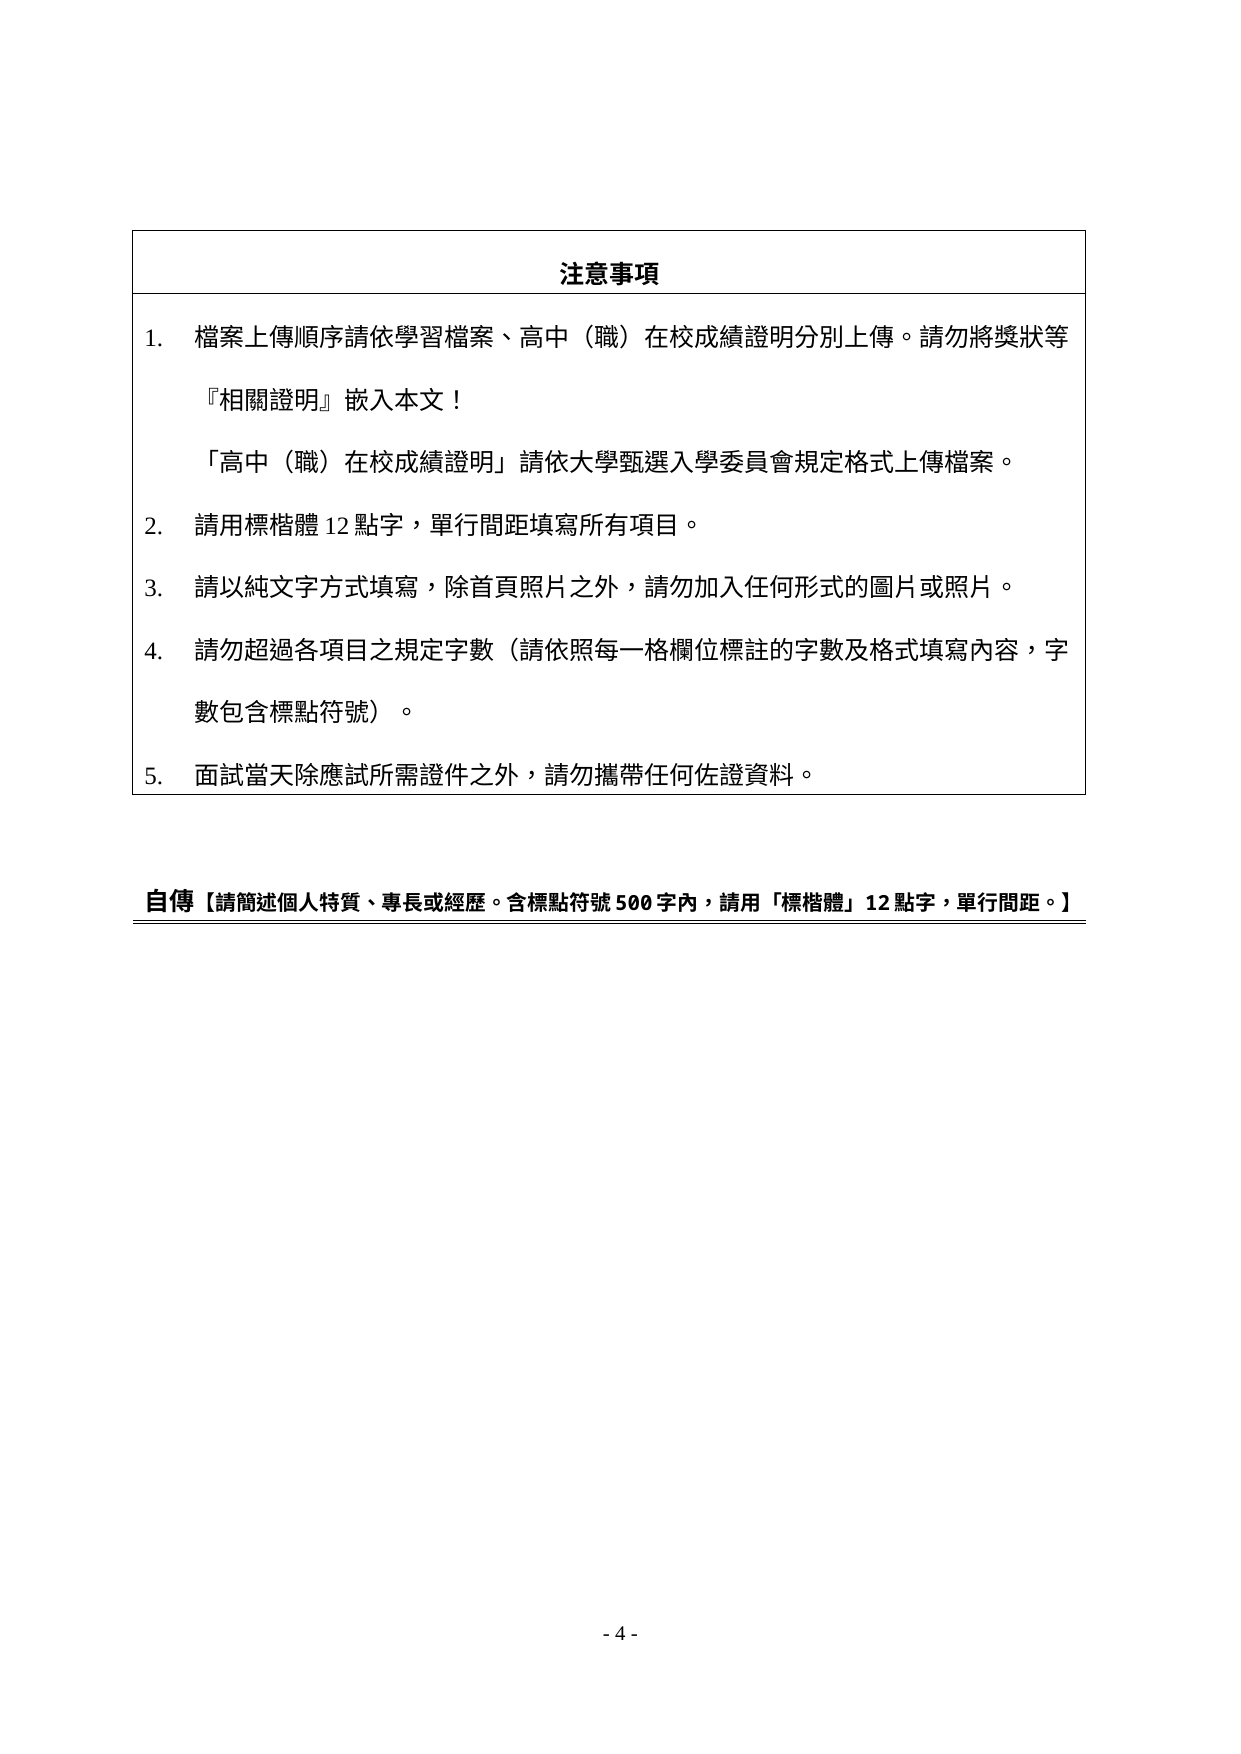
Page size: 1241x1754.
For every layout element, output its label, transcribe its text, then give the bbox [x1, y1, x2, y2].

table_cell 檔案上傳順序請依學習檔案、高中（職）在校成績證明分別上傳。請勿將獎狀等『相關證明』嵌入本文！ 「高中（職）在校成績證明」請依大學甄選入學委員會規定格式上傳檔案。 請用標楷體12點字，單行間距填寫所有項目。 請以純文字方式填寫，除首頁照片之外，請勿加入任何形式的圖片或照片。 請勿超過各項目之規定字數（請依照每一格欄位標註的字數及格式填寫內容，字數包含標點符號）。 面試當天除應試所需證件之外，請勿攜帶任何佐證資料。 [133, 294, 1085, 794]
table_cell 自傳【請簡述個人特質、專長或經歷。含標點符號500字內，請用「標楷體」12點字，單行間距。】 [133, 795, 1086, 920]
table_header 注意事項 [133, 231, 1085, 293]
